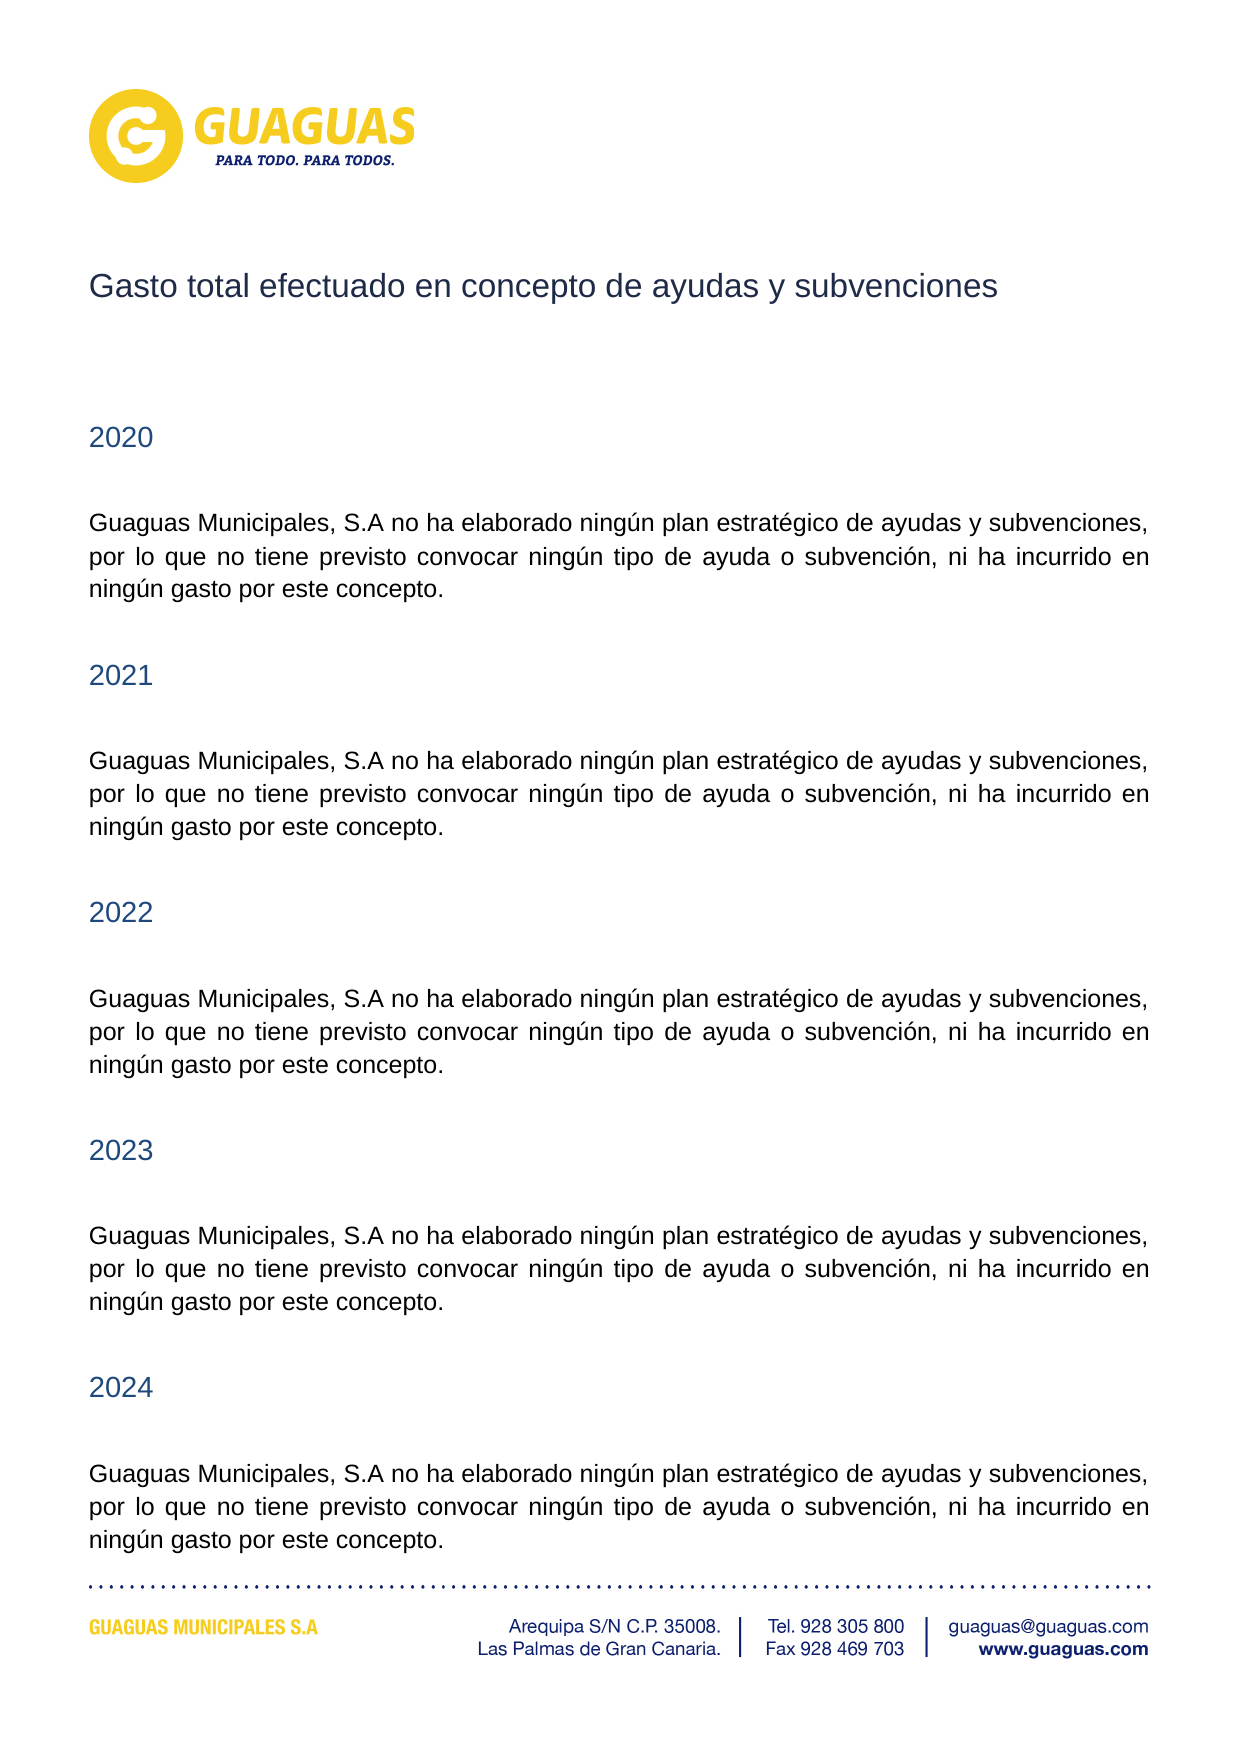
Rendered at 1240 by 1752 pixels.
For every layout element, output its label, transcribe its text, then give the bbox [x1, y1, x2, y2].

text Guaguas Municipales, S.A no ha elaborado ningún plan estratégico de ayudas y subvenciones, por lo que no tiene previsto convocar ningún tipo de ayuda o subvención, ni ha incurrido en ningún gasto por este concepto. [89, 984, 1151, 1078]
text Guaguas Municipales, S.A no ha elaborado ningún plan estratégico de ayudas y subvenciones, por lo que no tiene previsto convocar ningún tipo de ayuda o subvención, ni ha incurrido en ningún gasto por este concepto. [89, 508, 1151, 603]
text Gasto total efectuado en concepto de ayudas y subvenciones [89, 266, 1151, 305]
text Guaguas Municipales, S.A no ha elaborado ningún plan estratégico de ayudas y subvenciones, por lo que no tiene previsto convocar ningún tipo de ayuda o subvención, ni ha incurrido en ningún gasto por este concepto. [89, 1459, 1151, 1554]
text 2021 [89, 657, 1151, 691]
text 2023 [89, 1133, 1151, 1166]
text 2020 [89, 420, 1151, 453]
text 2024 [89, 1370, 1151, 1404]
text Guaguas Municipales, S.A no ha elaborado ningún plan estratégico de ayudas y subvenciones, por lo que no tiene previsto convocar ningún tipo de ayuda o subvención, ni ha incurrido en ningún gasto por este concepto. [89, 1221, 1151, 1316]
text 2022 [89, 895, 1151, 929]
text Guaguas Municipales, S.A no ha elaborado ningún plan estratégico de ayudas y subvenciones, por lo que no tiene previsto convocar ningún tipo de ayuda o subvención, ni ha incurrido en ningún gasto por este concepto. [89, 746, 1151, 841]
